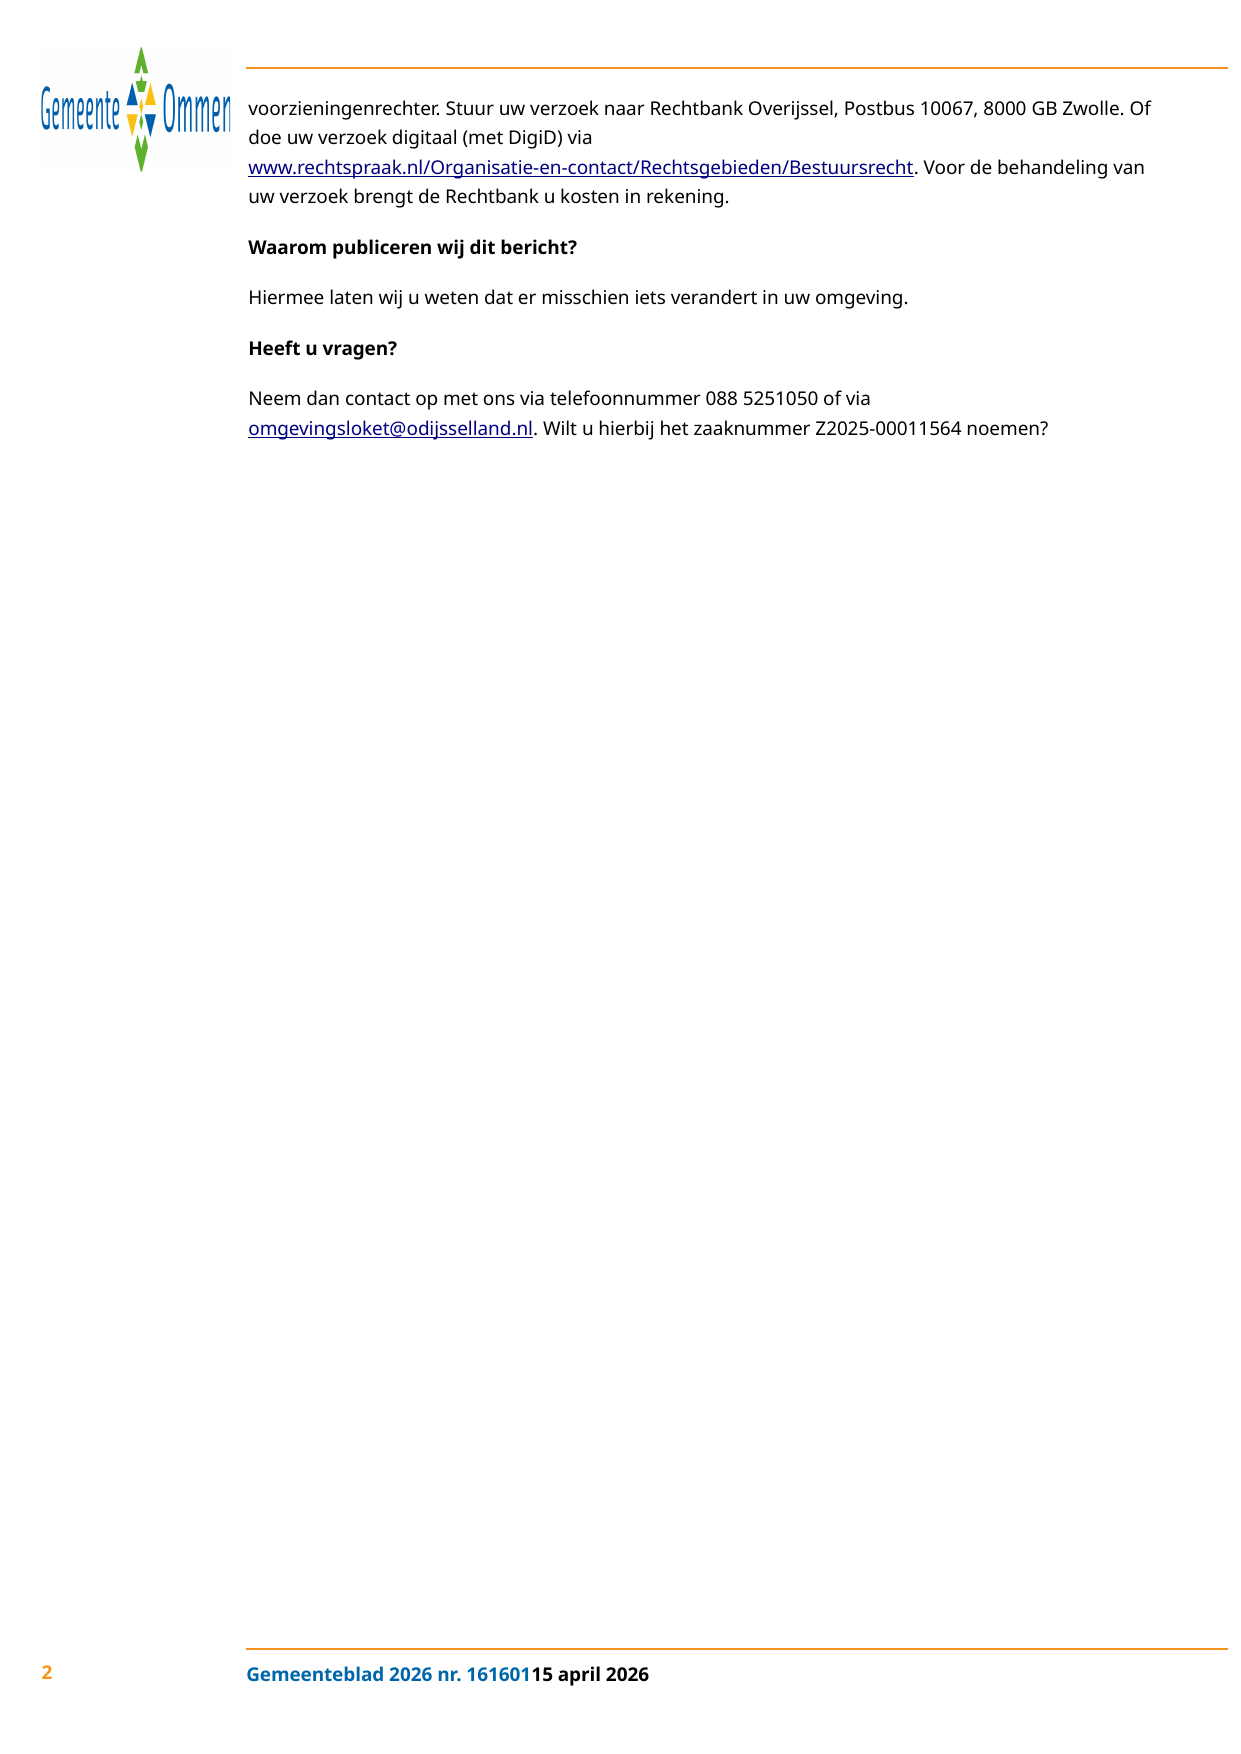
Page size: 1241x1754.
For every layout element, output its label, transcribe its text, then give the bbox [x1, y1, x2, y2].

text Heeft u vragen? [248, 335, 1152, 361]
picture [41, 47, 231, 172]
text voorzieningenrechter. Stuur uw verzoek naar Rechtbank Overijssel, Postbus 10067, 8000 GB Zwolle. Of doe uw verzoek digitaal (met DigiD) via www.rechtspraak.nl/Organisatie-en-contact/Rechtsgebieden/Bestuursrecht. Voor de behandeling van uw verzoek brengt de Rechtbank u kosten in rekening. [248, 95, 1152, 209]
text Neem dan contact op met ons via telefoonnummer 088 5251050 of via omgevingsloket@odijsselland.nl. Wilt u hierbij het zaaknummer Z2025-00011564 noemen? [248, 385, 1152, 441]
text Waarom publiceren wij dit bericht? [248, 234, 1152, 260]
text Hiermee laten wij u weten dat er misschien iets verandert in uw omgeving. [248, 284, 1152, 310]
